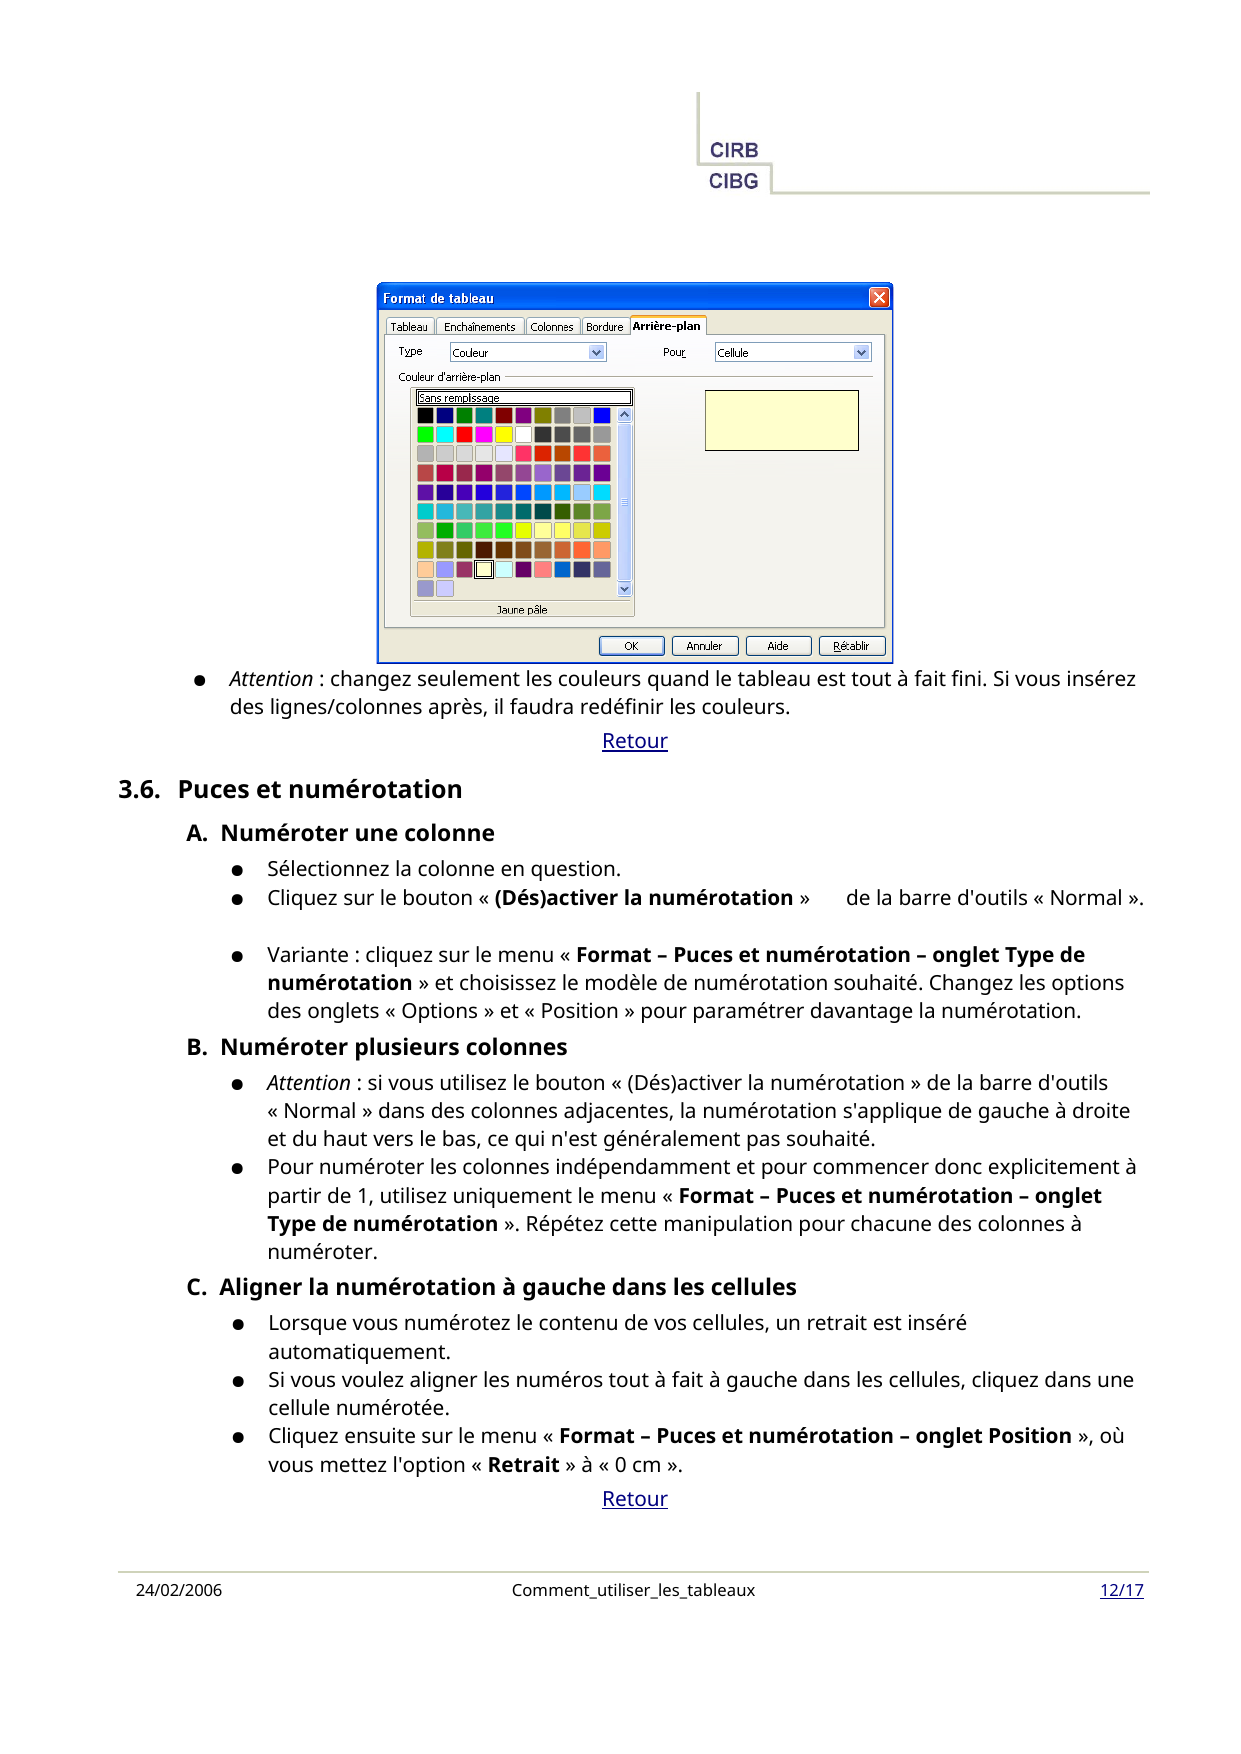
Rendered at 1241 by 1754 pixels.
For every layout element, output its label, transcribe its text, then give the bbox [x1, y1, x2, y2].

list Lorsque vous numérotez le contenu de vos cellules, un retrait est inséré automatiquement. [231, 1308, 1152, 1365]
subtitle Aligner la numérotation à gauche dans les cellules [118, 1271, 1152, 1303]
list Attention : si vous utilisez le bouton « (Dés)activer la numérotation » de la barre d'outils « Normal » dans des colonnes adjacentes, la numérotation s'applique de gauche à droite et du haut vers le bas, ce qui n'est généralement pas souhaité. [229, 1068, 1152, 1152]
subtitle Numéroter une colonne [118, 817, 1152, 849]
list Attention : changez seulement les couleurs quand le tableau est tout à fait fini. Si vous insérez des lignes/colonnes après, il faudra redéfinir les couleurs. [192, 271, 1152, 720]
table_header Retour [118, 720, 1152, 760]
list Pour numéroter les colonnes indépendamment et pour commencer donc explicitement à partir de 1, utilisez uniquement le menu « Format – Puces et numérotation – onglet Type de numérotation ». Répétez cette manipulation pour chacune des colonnes à numéroter. [229, 1152, 1152, 1265]
table_header Retour [118, 1478, 1152, 1518]
list Si vous voulez aligner les numéros tout à fait à gauche dans les cellules, cliquez dans une cellule numérotée. [231, 1365, 1152, 1421]
list Sélectionnez la colonne en question. [229, 854, 1152, 883]
picture [376, 282, 894, 664]
list Cliquez ensuite sur le menu « Format – Puces et numérotation – onglet Position », où vous mettez l'option « Retrait » à « 0 cm ». [231, 1421, 1152, 1478]
picture [609, 92, 1150, 214]
subtitle Puces et numérotation [118, 772, 1152, 806]
list Variante : cliquez sur le menu « Format – Puces et numérotation – onglet Type de numérotation » et choisissez le modèle de numérotation souhaité. Changez les options des onglets « Options » et « Position » pour paramétrer davantage la numérotation. [229, 940, 1152, 1025]
list Cliquez sur le bouton « (Dés)activer la numérotation » de la barre d'outils « Normal ». [229, 883, 1152, 912]
subtitle Numéroter plusieurs colonnes [118, 1031, 1152, 1062]
